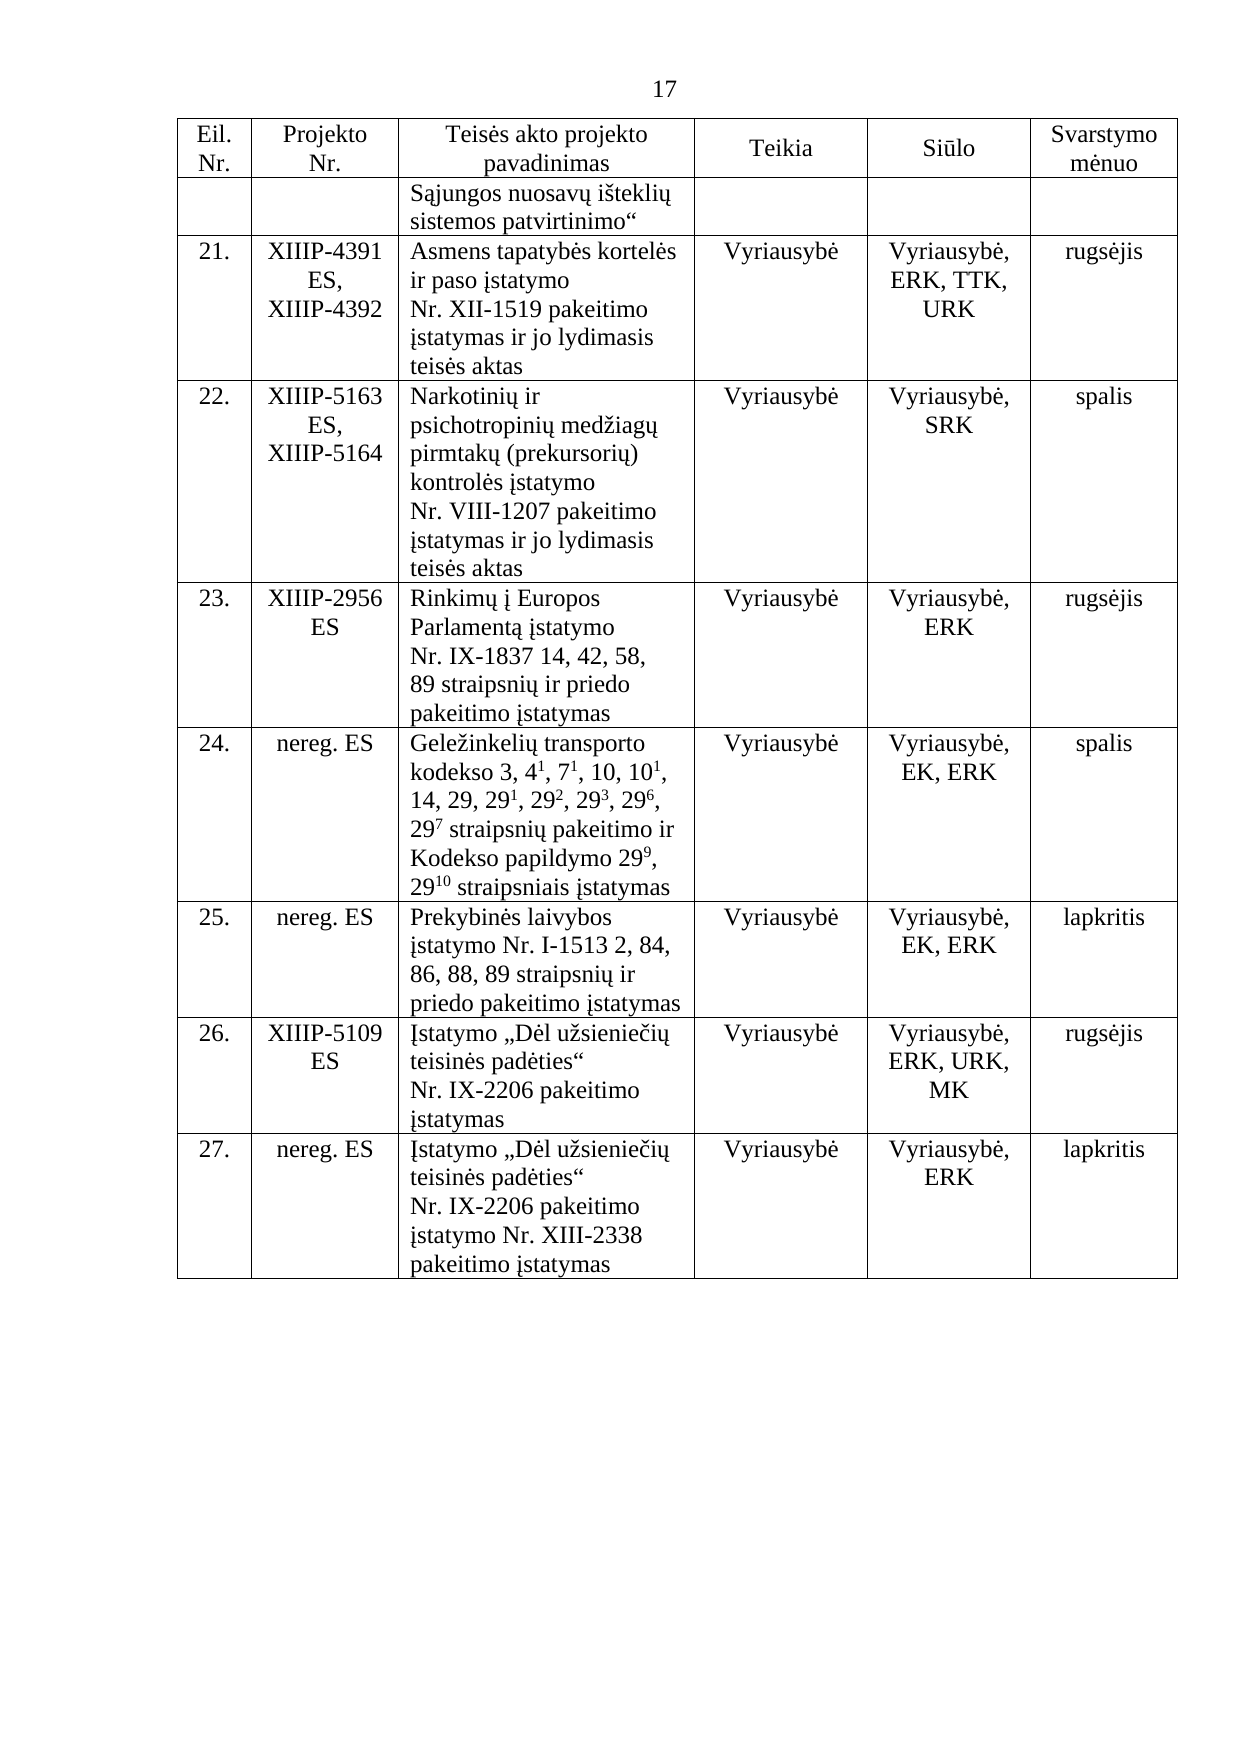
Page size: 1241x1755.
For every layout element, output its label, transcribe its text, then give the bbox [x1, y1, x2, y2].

table_cell Įstatymo „Dėl užsieniečių teisinės padėties“ Nr. IX-2206 pakeitimo įstatymas [399, 1018, 694, 1133]
table_cell 22. [178, 381, 251, 582]
table_cell lapkritis [1031, 902, 1177, 1017]
table_cell 26. [178, 1018, 251, 1133]
table_cell 23. [178, 583, 251, 727]
table_cell nereg. ES [252, 902, 398, 1017]
table_header Svarstymo mėnuo [1031, 119, 1177, 177]
table_header Teisės akto projekto pavadinimas [399, 119, 694, 177]
table_cell Asmens tapatybės kortelės ir paso įstatymo Nr. XII-1519 pakeitimo įstatymas ir jo lydimasis teisės aktas [399, 236, 694, 380]
table_cell Vyriausybė, ERK, TTK, URK [868, 236, 1030, 380]
table_header Projekto Nr. [252, 119, 398, 177]
table_cell Prekybinės laivybos įstatymo Nr. I-1513 2, 84, 86, 88, 89 straipsnių ir priedo pakeitimo įstatymas [399, 902, 694, 1017]
table_cell Vyriausybė [695, 381, 867, 582]
table_cell 25. [178, 902, 251, 1017]
table_cell Vyriausybė, ERK [868, 583, 1030, 727]
table_cell [695, 178, 867, 235]
table_cell XIIIP-4391 ES, XIIIP-4392 [252, 236, 398, 380]
table_cell Vyriausybė, SRK [868, 381, 1030, 582]
table_cell 24. [178, 728, 251, 901]
table_cell Geležinkelių transporto kodekso 3, 41, 71, 10, 101, 14, 29, 291, 292, 293, 296, 297 straipsnių pakeitimo ir Kodekso papildymo 299, 2910 straipsniais įstatymas [399, 728, 694, 901]
table_cell nereg. ES [252, 1134, 398, 1277]
table_cell Vyriausybė [695, 902, 867, 1017]
table_cell Vyriausybė, ERK [868, 1134, 1030, 1277]
table_cell nereg. ES [252, 728, 398, 901]
table_cell Vyriausybė [695, 1134, 867, 1277]
table_cell [868, 178, 1030, 235]
table_header Eil. Nr. [178, 119, 251, 177]
table_cell Vyriausybė [695, 236, 867, 380]
table_cell Rinkimų į Europos Parlamentą įstatymo Nr. IX-1837 14, 42, 58, 89 straipsnių ir priedo pakeitimo įstatymas [399, 583, 694, 727]
table_header Teikia [695, 119, 867, 177]
table_cell rugsėjis [1031, 236, 1177, 380]
table_cell [252, 178, 398, 235]
table_cell Vyriausybė [695, 1018, 867, 1133]
table_cell [178, 178, 251, 235]
table_cell Vyriausybė [695, 728, 867, 901]
table_cell 21. [178, 236, 251, 380]
table_cell Įstatymo „Dėl užsieniečių teisinės padėties“ Nr. IX-2206 pakeitimo įstatymo Nr. XIII-2338 pakeitimo įstatymas [399, 1134, 694, 1277]
table_cell XIIIP-5163 ES, XIIIP-5164 [252, 381, 398, 582]
table_cell Vyriausybė, ERK, URK, MK [868, 1018, 1030, 1133]
table_cell [1031, 178, 1177, 235]
table_cell rugsėjis [1031, 583, 1177, 727]
table_cell Vyriausybė [695, 583, 867, 727]
table_cell spalis [1031, 381, 1177, 582]
table_cell XIIIP-5109 ES [252, 1018, 398, 1133]
table_cell Vyriausybė, EK, ERK [868, 902, 1030, 1017]
table_cell lapkritis [1031, 1134, 1177, 1277]
table_cell Vyriausybė, EK, ERK [868, 728, 1030, 901]
table_cell spalis [1031, 728, 1177, 901]
table_cell Sąjungos nuosavų išteklių sistemos patvirtinimo“ [399, 178, 694, 235]
table_cell XIIIP-2956 ES [252, 583, 398, 727]
table_header Siūlo [868, 119, 1030, 177]
table_cell Narkotinių ir psichotropinių medžiagų pirmtakų (prekursorių) kontrolės įstatymo Nr. VIII-1207 pakeitimo įstatymas ir jo lydimasis teisės aktas [399, 381, 694, 582]
table_cell rugsėjis [1031, 1018, 1177, 1133]
table_cell 27. [178, 1134, 251, 1277]
